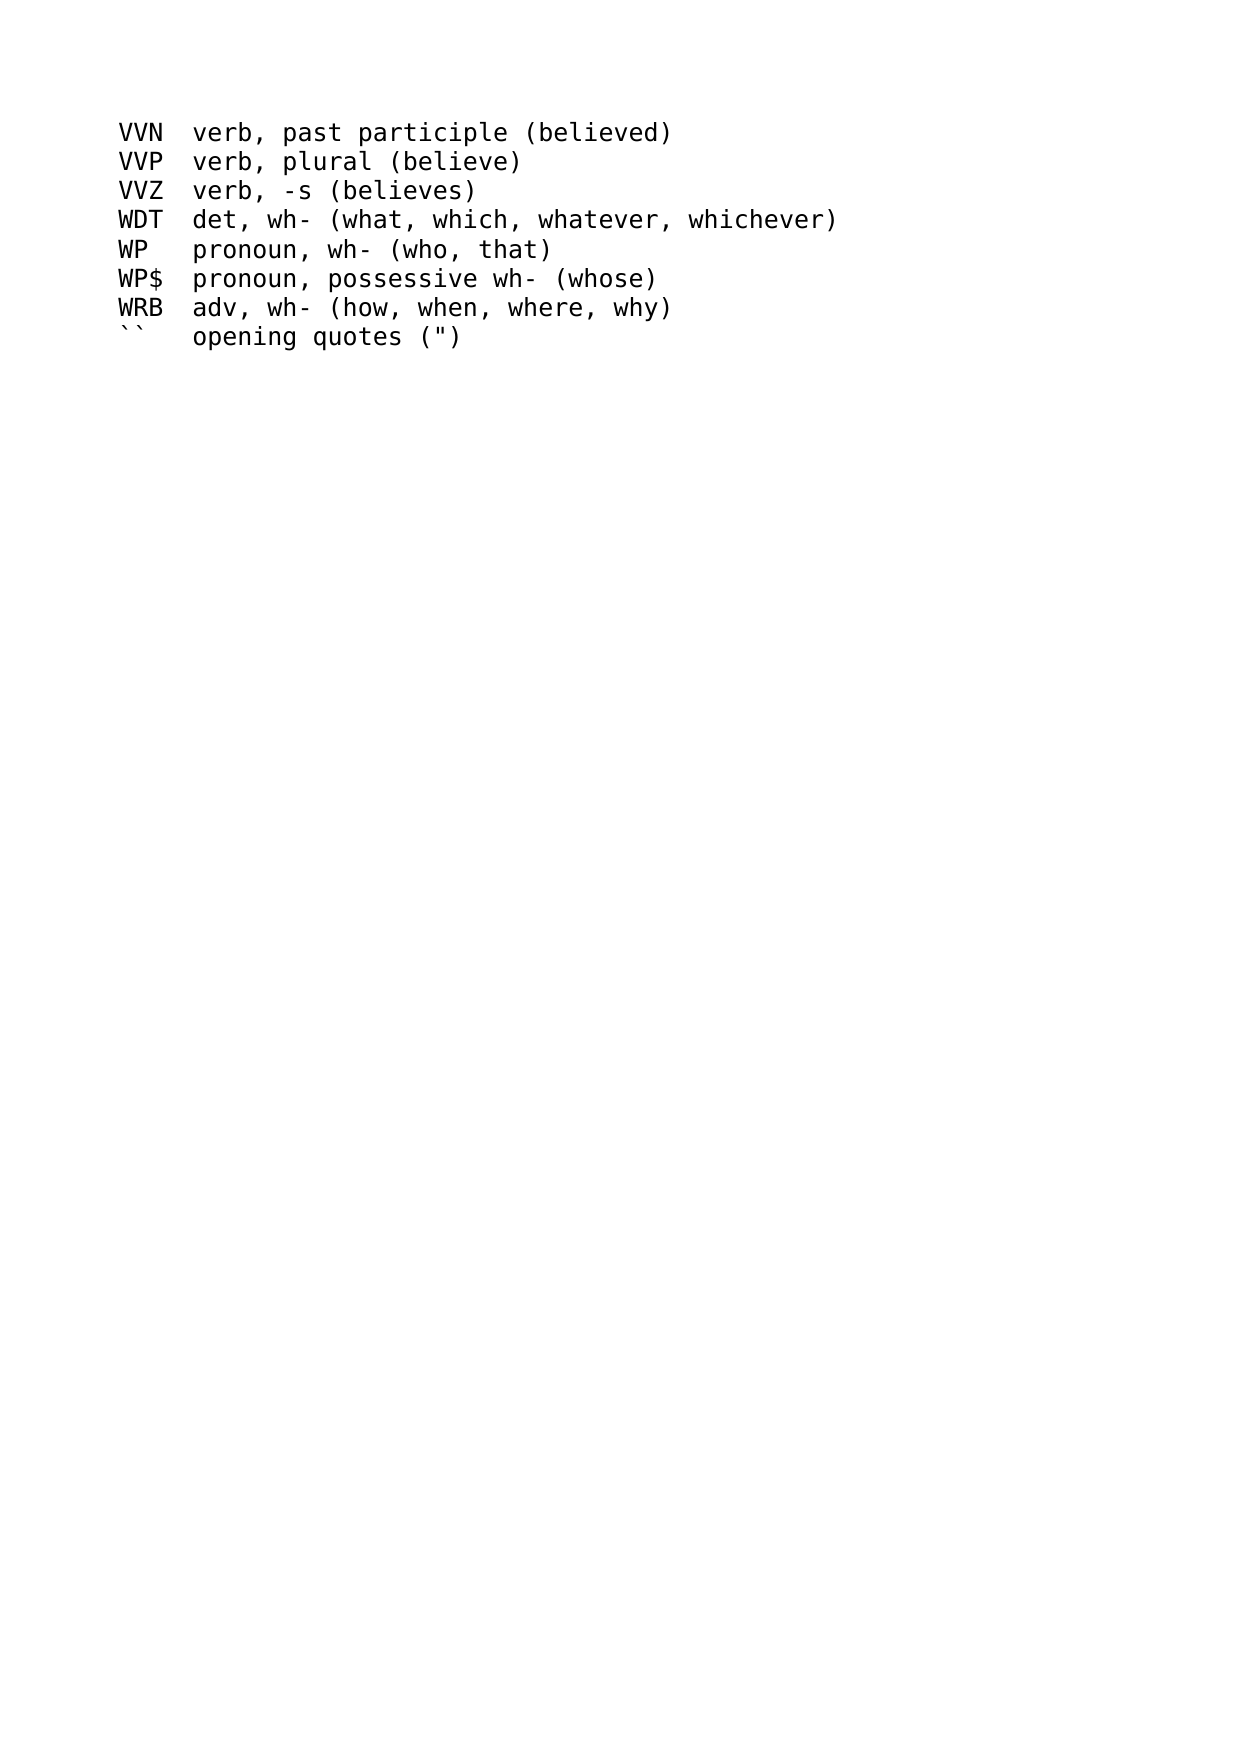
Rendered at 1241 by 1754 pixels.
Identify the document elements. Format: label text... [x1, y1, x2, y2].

text VVN verb, past participle (believed) VVP verb, plural (believe) VVZ verb, -s (believes) WDT det, wh- (what, which, whatever, whichever) WP pronoun, wh- (who, that) WP$ pronoun, possessive wh- (whose) WRB adv, wh- (how, when, where, why) `` opening quotes (") [118, 118, 1122, 351]
